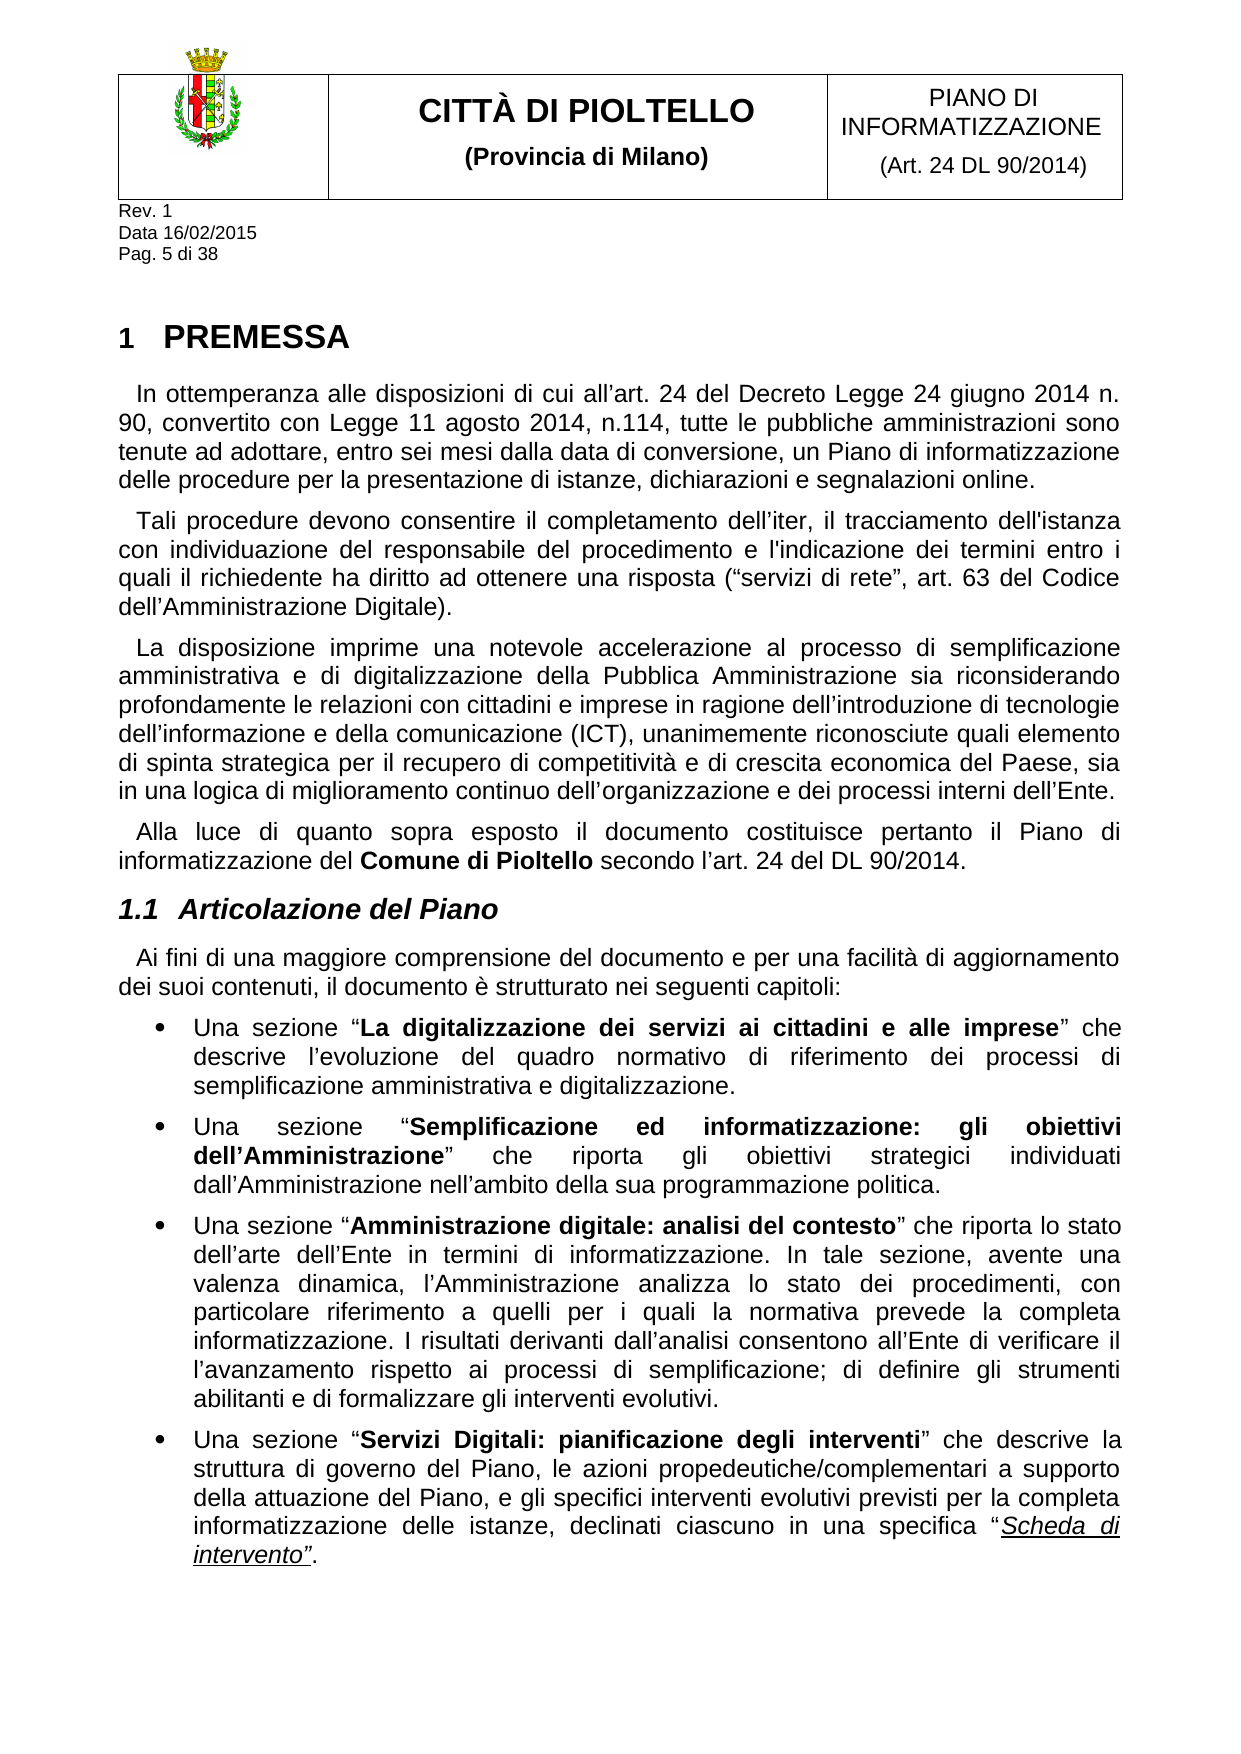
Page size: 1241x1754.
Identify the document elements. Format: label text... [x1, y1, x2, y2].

subtitle PREMESSA [118, 317, 1122, 355]
list Una sezione “La digitalizzazione dei servizi ai cittadini e alle imprese” che descrive l’evoluzione del quadro normativo di riferimento dei processi di semplificazione amministrativa e digitalizzazione. [156, 1013, 1122, 1100]
text In ottemperanza alle disposizioni di cui all’art. 24 del Decreto Legge 24 giugno 2014 n. 90, convertito con Legge 11 agosto 2014, n.114, tutte le pubbliche amministrazioni sono tenute ad adottare, entro sei mesi dalla data di conversione, un Piano di informatizzazione delle procedure per la presentazione di istanze, dichiarazioni e segnalazioni online. [118, 379, 1122, 494]
subtitle Articolazione del Piano [118, 892, 1122, 926]
picture [167, 75, 246, 155]
list Una sezione “Servizi Digitali: pianificazione degli interventi” che descrive la struttura di governo del Piano, le azioni propedeutiche/complementari a supporto della attuazione del Piano, e gli specifici interventi evolutivi previsti per la completa informatizzazione delle istanze, declinati ciascuno in una specifica “Scheda di intervento”. [156, 1425, 1122, 1569]
text Tali procedure devono consentire il completamento dell’iter, il tracciamento dell'istanza con individuazione del responsabile del procedimento e l'indicazione dei termini entro i quali il richiedente ha diritto ad ottenere una risposta (“servizi di rete”, art. 63 del Codice dell’Amministrazione Digitale). [118, 506, 1122, 621]
text La disposizione imprime una notevole accelerazione al processo di semplificazione amministrativa e di digitalizzazione della Pubblica Amministrazione sia riconsiderando profondamente le relazioni con cittadini e imprese in ragione dell’introduzione di tecnologie dell’informazione e della comunicazione (ICT), unanimemente riconosciute quali elemento di spinta strategica per il recupero di competitività e di crescita economica del Paese, sia in una logica di miglioramento continuo dell’organizzazione e dei processi interni dell’Ente. [118, 633, 1122, 805]
list Una sezione “Semplificazione ed informatizzazione: gli obiettivi dell’Amministrazione” che riporta gli obiettivi strategici individuati dall’Amministrazione nell’ambito della sua programmazione politica. [156, 1112, 1122, 1198]
picture [167, 39, 246, 74]
text Ai fini di una maggiore comprensione del documento e per una facilità di aggiornamento dei suoi contenuti, il documento è strutturato nei seguenti capitoli: [118, 943, 1122, 1001]
list Una sezione “Amministrazione digitale: analisi del contesto” che riporta lo stato dell’arte dell’Ente in termini di informatizzazione. In tale sezione, avente una valenza dinamica, l’Amministrazione analizza lo stato dei procedimenti, con particolare riferimento a quelli per i quali la normativa prevede la completa informatizzazione. I risultati derivanti dall’analisi consentono all’Ente di verificare il l’avanzamento rispetto ai processi di semplificazione; di definire gli strumenti abilitanti e di formalizzare gli interventi evolutivi. [156, 1211, 1122, 1412]
text Alla luce di quanto sopra esposto il documento costituisce pertanto il Piano di informatizzazione del Comune di Pioltello secondo l’art. 24 del DL 90/2014. [118, 817, 1122, 874]
